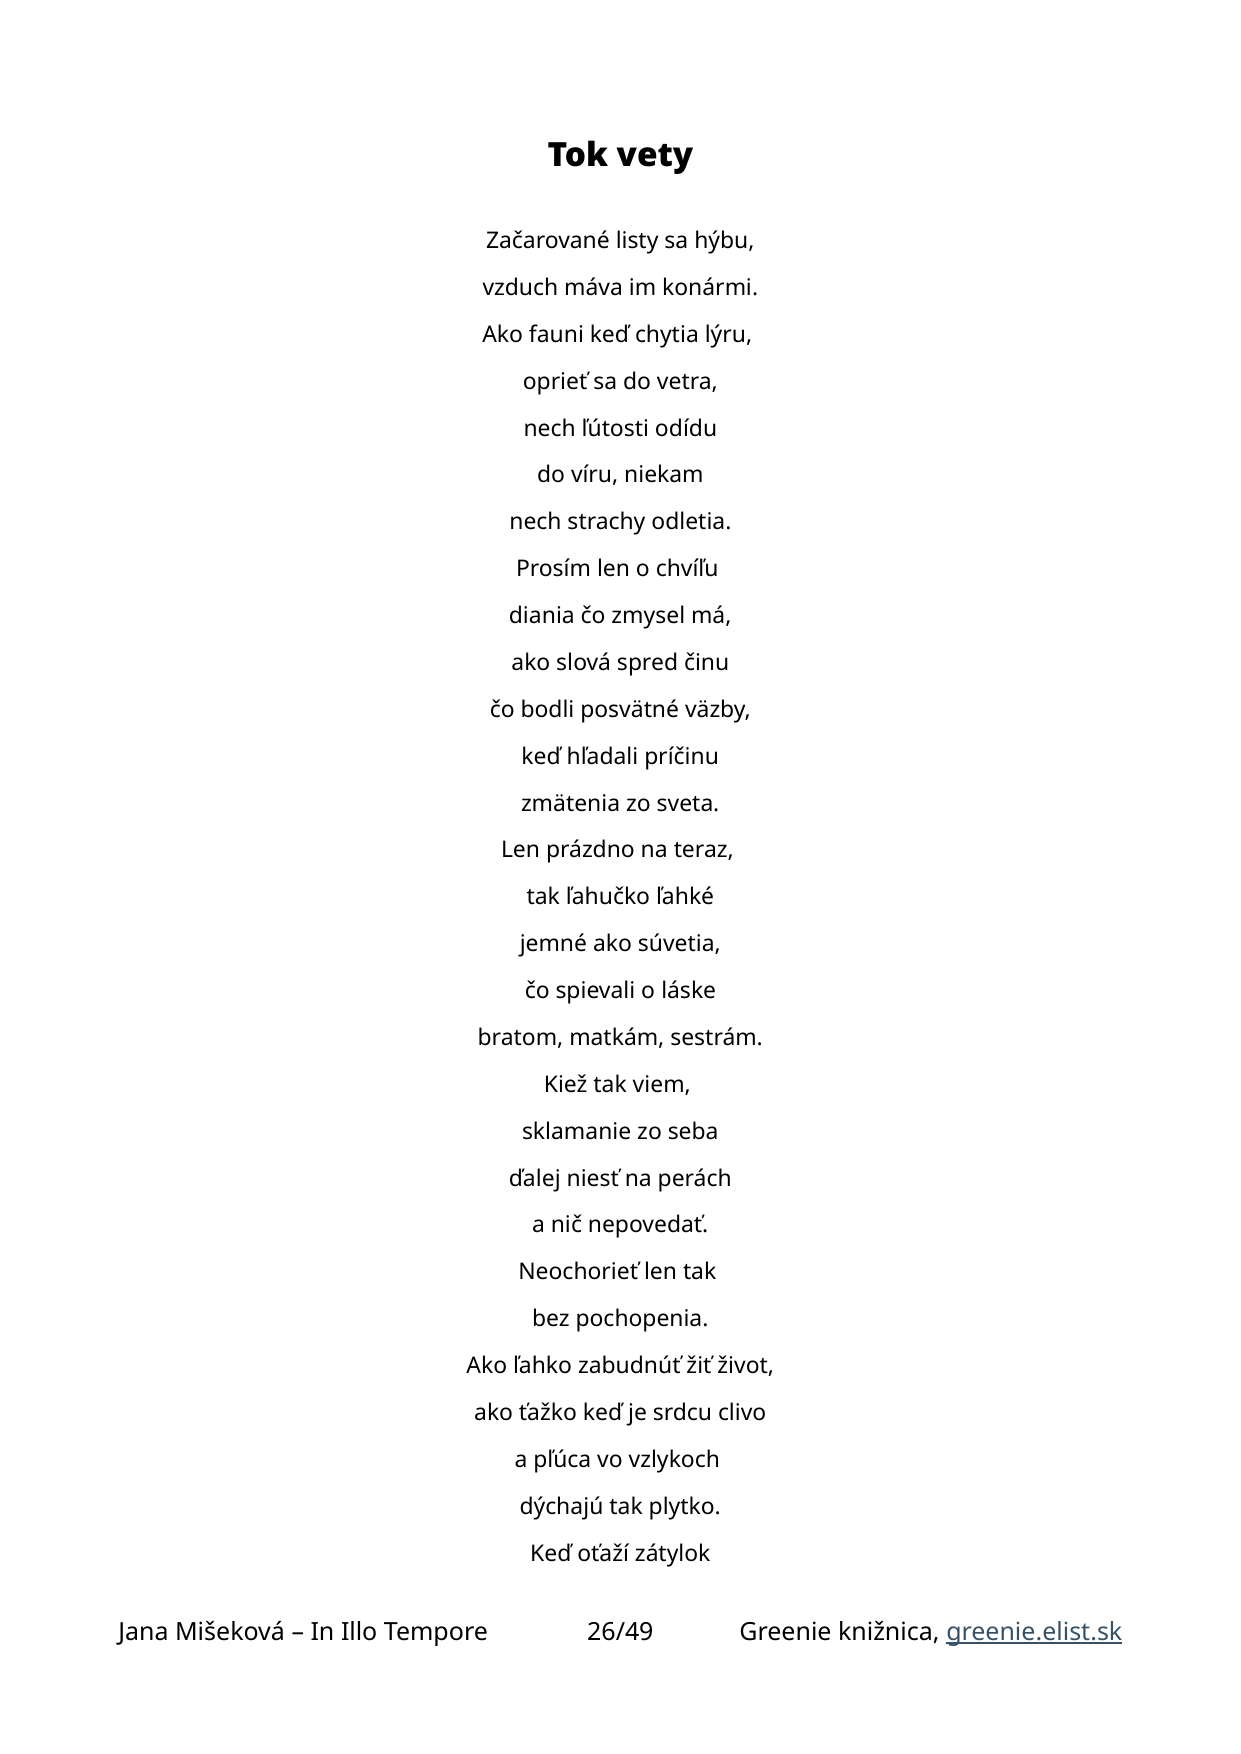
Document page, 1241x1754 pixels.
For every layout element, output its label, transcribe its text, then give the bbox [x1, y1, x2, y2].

subtitle Tok vety [106, 131, 1134, 176]
text Ako ľahko zabudnúť žiť život, ako ťažko keď je srdcu clivo a pľúca vo vzlykoch dýchajú tak plytko. Keď oťaží zátylok [106, 1349, 1134, 1568]
text Začarované listy sa hýbu, vzduch máva im konármi. Ako fauni keď chytia lýru, oprieť sa do vetra, nech ľútosti odídu do víru, niekam nech strachy odletia. Prosím len o chvíľu diania čo zmysel má, ako slová spred činu čo bodli posvätné väzby, keď hľadali príčinu zmätenia zo sveta. Len prázdno na teraz, tak ľahučko ľahké jemné ako súvetia, čo spievali o láske bratom, matkám, sestrám. Kiež tak viem, sklamanie zo seba ďalej niesť na perách a nič nepovedať. Neochorieť len tak bez pochopenia. [106, 224, 1134, 1333]
